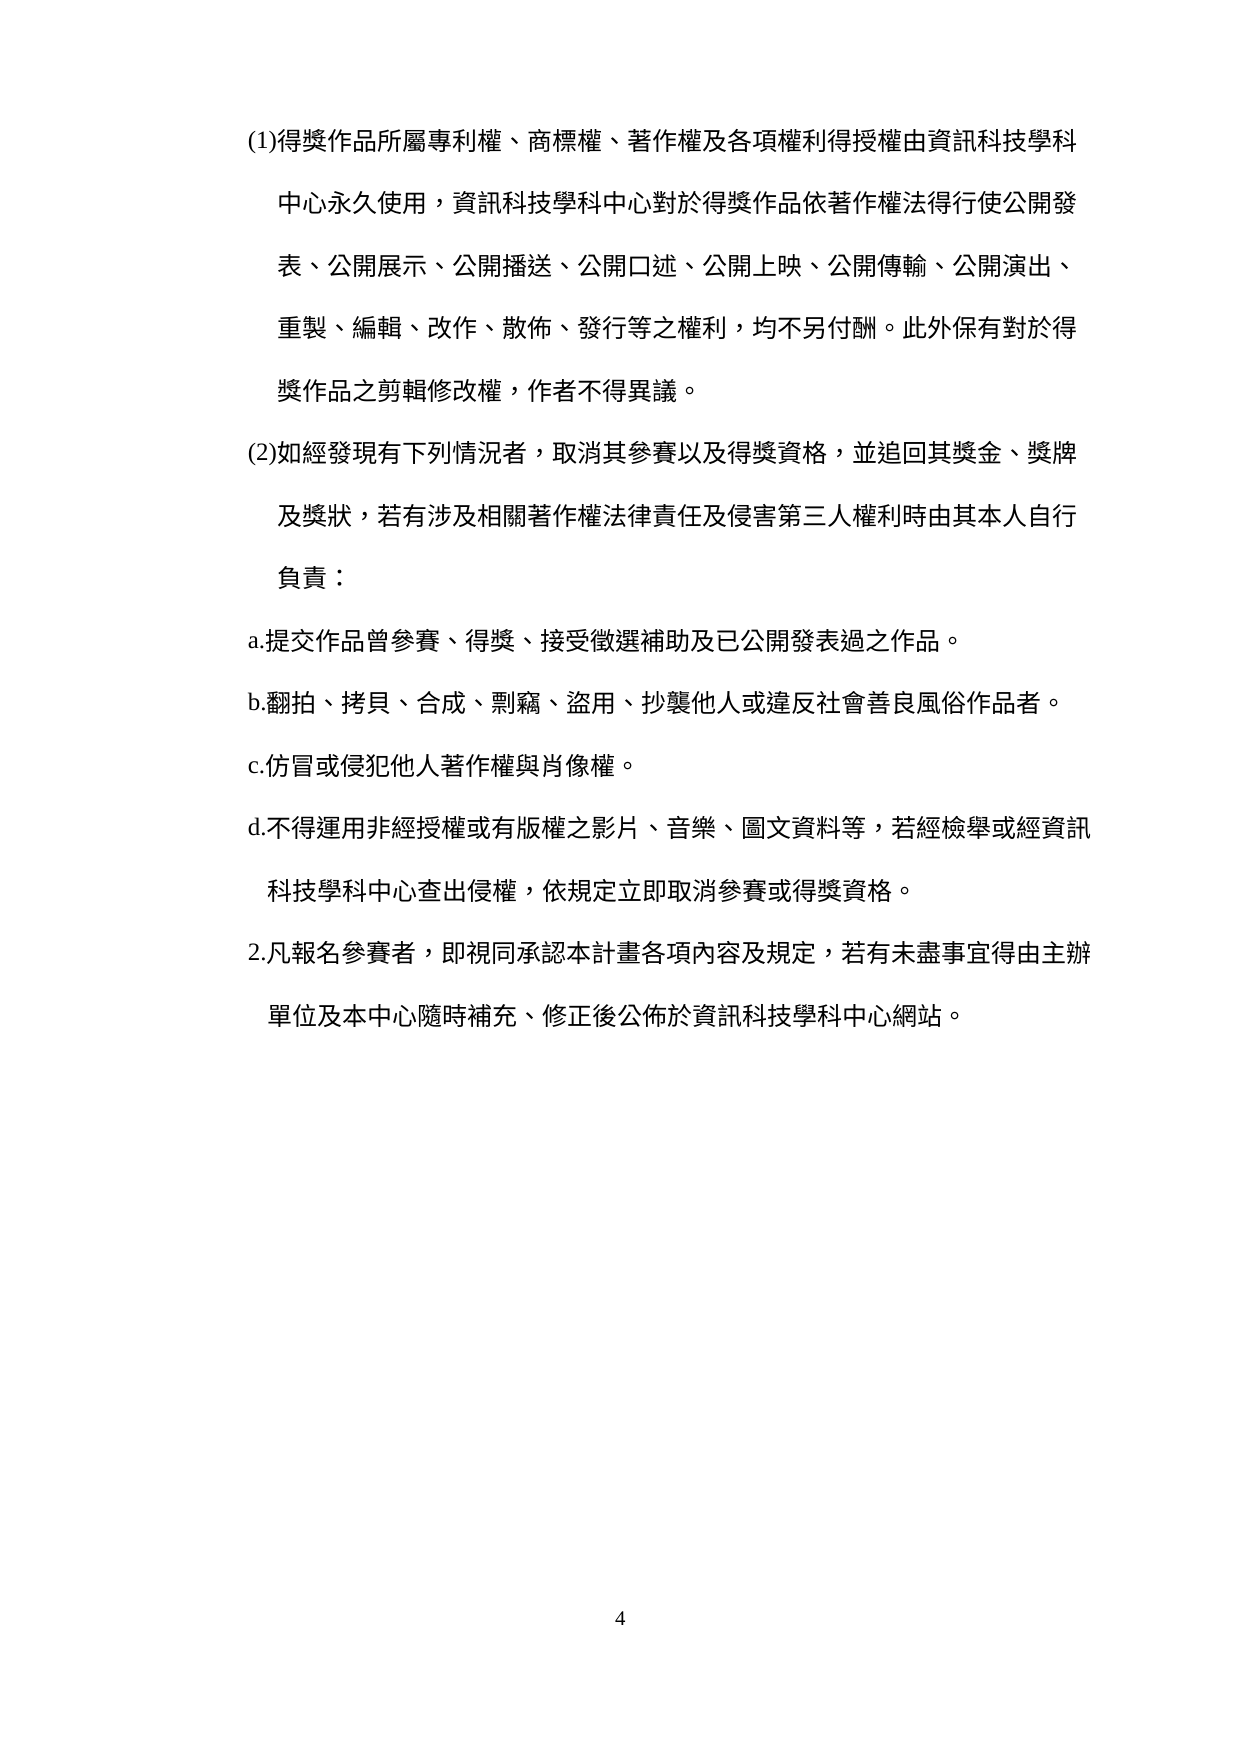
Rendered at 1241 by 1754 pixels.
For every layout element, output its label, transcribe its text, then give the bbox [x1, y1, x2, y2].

text 2.凡報名參賽者，即視同承認本計畫各項內容及規定，若有未盡事宜得由主辦單位及本中心隨時補充、修正後公佈於資訊科技學科中心網站。 [248, 910, 1092, 1035]
text d.不得運用非經授權或有版權之影片、音樂、圖文資料等，若經檢舉或經資訊科技學科中心查出侵權，依規定立即取消參賽或得獎資格。 [248, 785, 1092, 910]
text (1)得獎作品所屬專利權、商標權、著作權及各項權利得授權由資訊科技學科中心永久使用，資訊科技學科中心對於得獎作品依著作權法得行使公開發表、公開展示、公開播送、公開口述、公開上映、公開傳輸、公開演出、重製、編輯、改作、散佈、發行等之權利，均不另付酬。此外保有對於得獎作品之剪輯修改權，作者不得異議。 [248, 97, 1092, 410]
text b.翻拍、拷貝、合成、剽竊、盜用、抄襲他人或違反社會善良風俗作品者。 [248, 660, 1092, 722]
text (2)如經發現有下列情況者，取消其參賽以及得獎資格，並追回其獎金、獎牌及獎狀，若有涉及相關著作權法律責任及侵害第三人權利時由其本人自行負責： [248, 410, 1092, 597]
text a.提交作品曾參賽、得獎、接受徵選補助及已公開發表過之作品。 [248, 597, 1092, 660]
text c.仿冒或侵犯他人著作權與肖像權。 [248, 722, 1092, 785]
